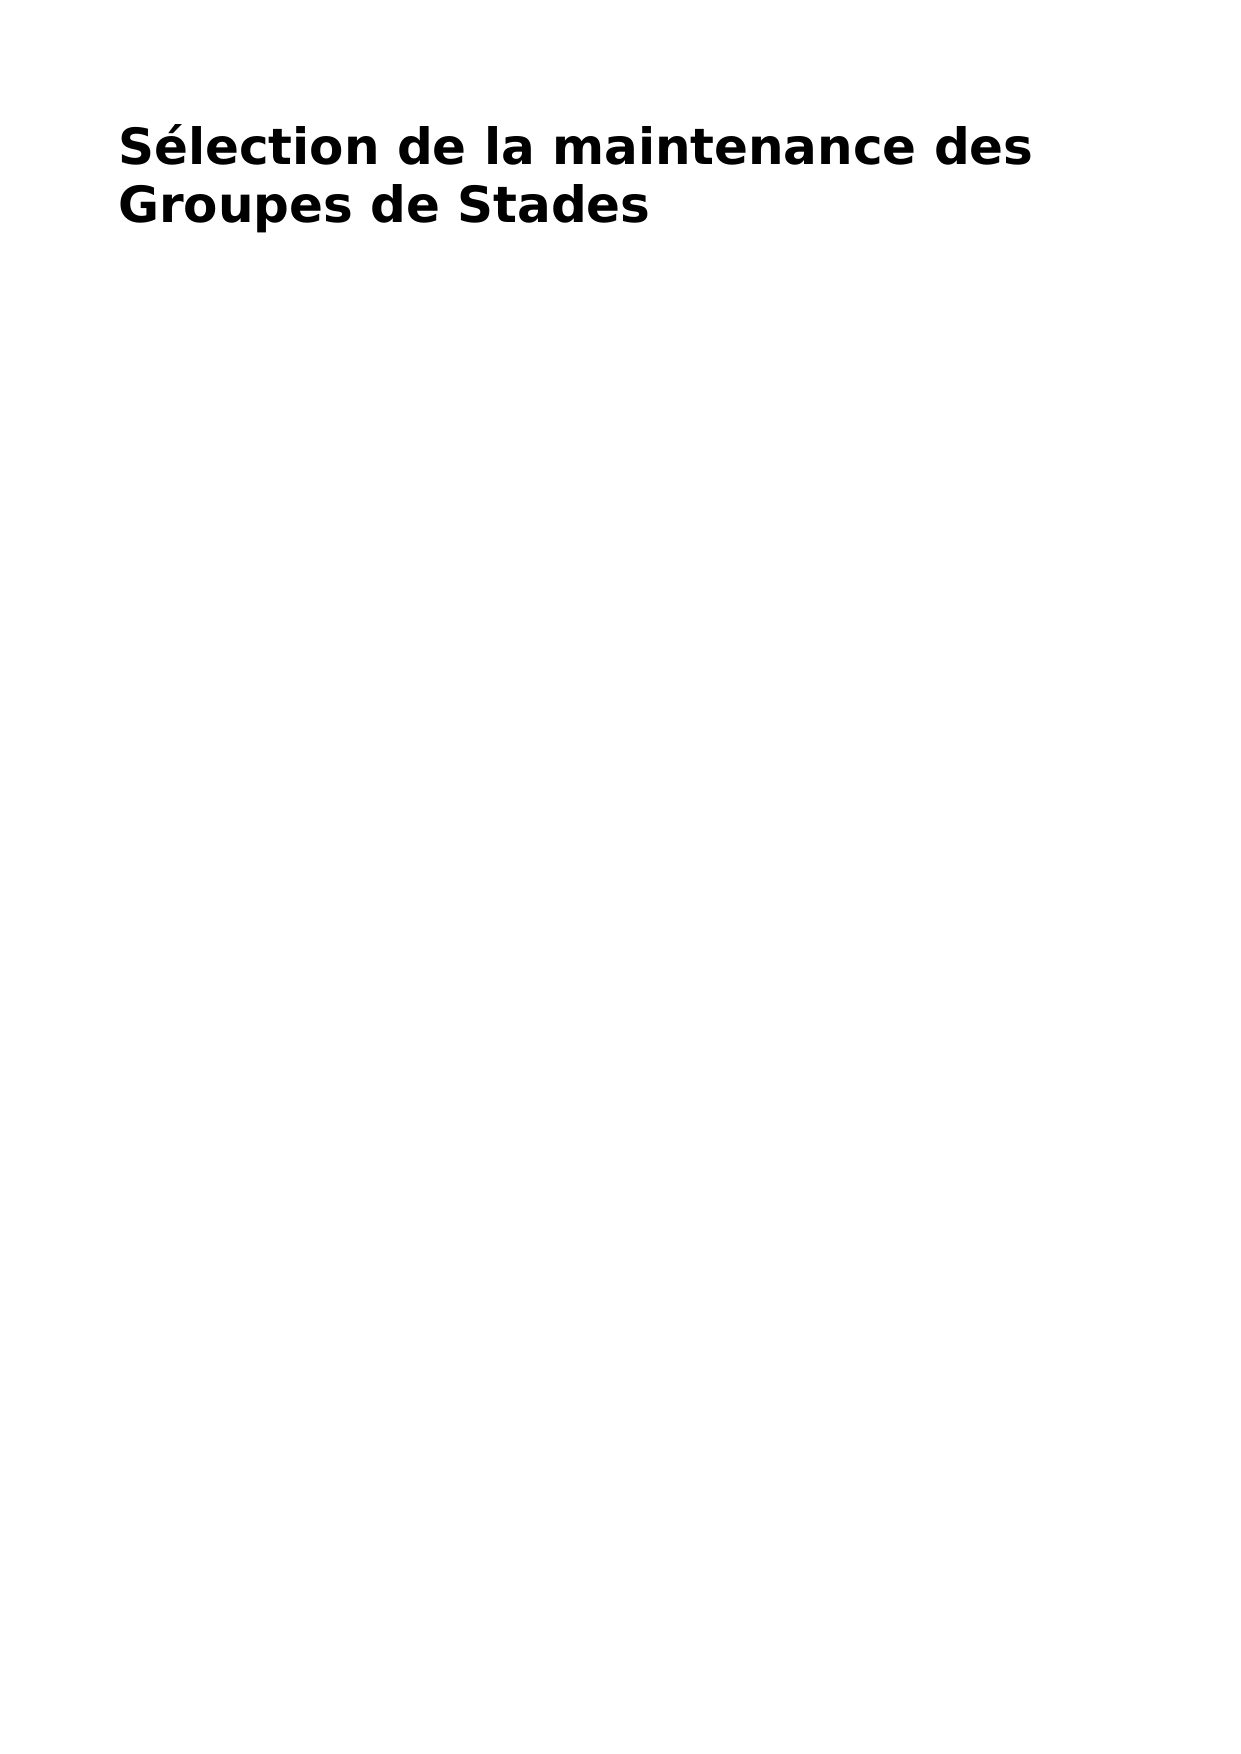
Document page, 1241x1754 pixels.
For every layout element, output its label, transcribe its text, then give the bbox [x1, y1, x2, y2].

subtitle Sélection de la maintenance des Groupes de Stades [118, 118, 1122, 234]
